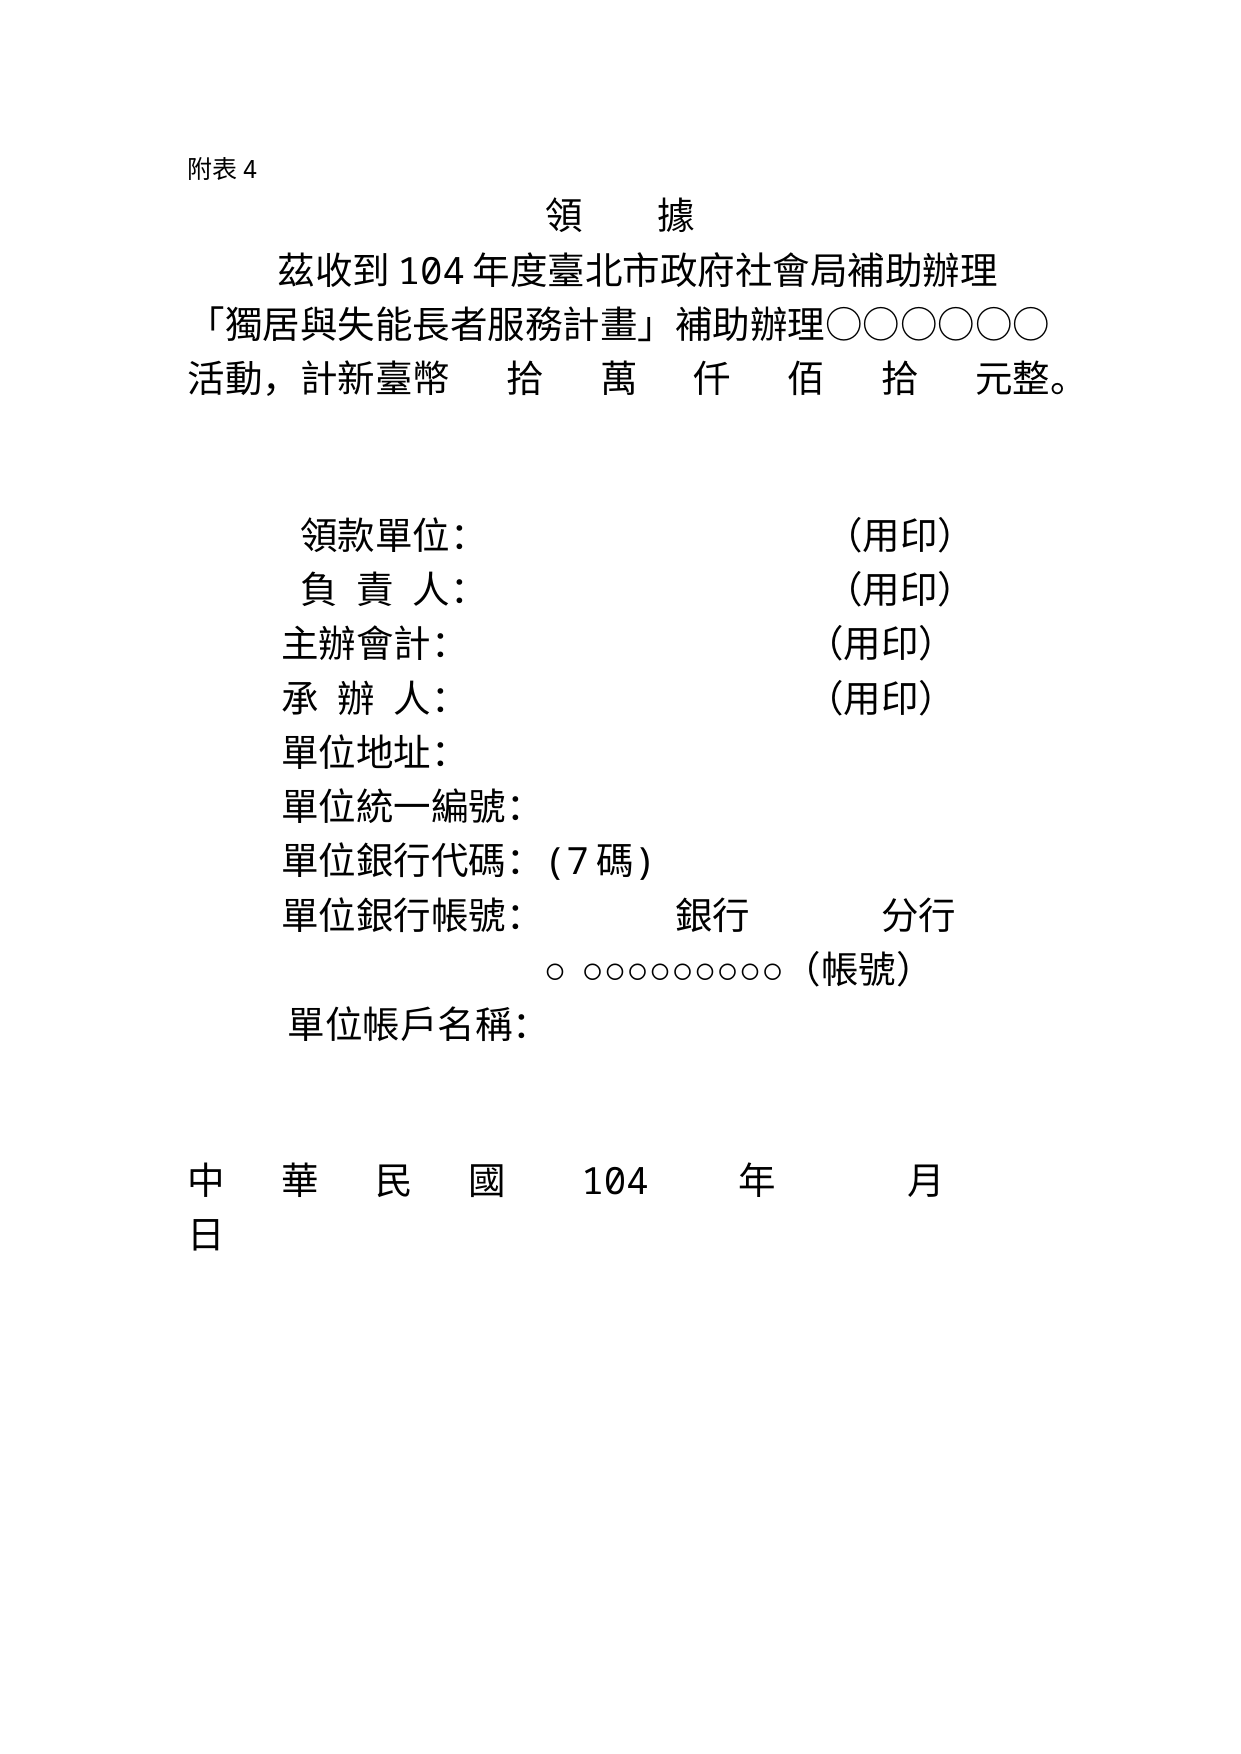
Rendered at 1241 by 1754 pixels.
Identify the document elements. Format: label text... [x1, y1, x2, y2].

text 中 華 民 國 104 年 月 日 [187, 1151, 1053, 1259]
text 茲收到104年度臺北市政府社會局補助辦理「獨居與失能長者服務計畫」補助辦理○○○○○○活動，計新臺幣 拾 萬 仟 佰 拾 元整。 [187, 241, 1053, 403]
text 負 責 人： （用印） [187, 560, 1053, 614]
text 單位銀行代碼：(7碼) [187, 831, 1053, 886]
text 附表4 [187, 150, 1053, 186]
text 領 據 [187, 186, 1053, 241]
text 單位地址： [187, 723, 1053, 777]
list ○○○○○○○○○（帳號） [544, 940, 1053, 994]
text 單位統一編號： [187, 777, 1053, 831]
text 單位帳戶名稱： [287, 994, 1053, 1049]
text 承 辦 人： （用印） [187, 668, 1053, 723]
text 單位銀行帳號： 銀行 分行 [187, 886, 1053, 940]
text 領款單位： （用印） [187, 506, 1053, 560]
text 主辦會計： （用印） [187, 614, 1053, 668]
